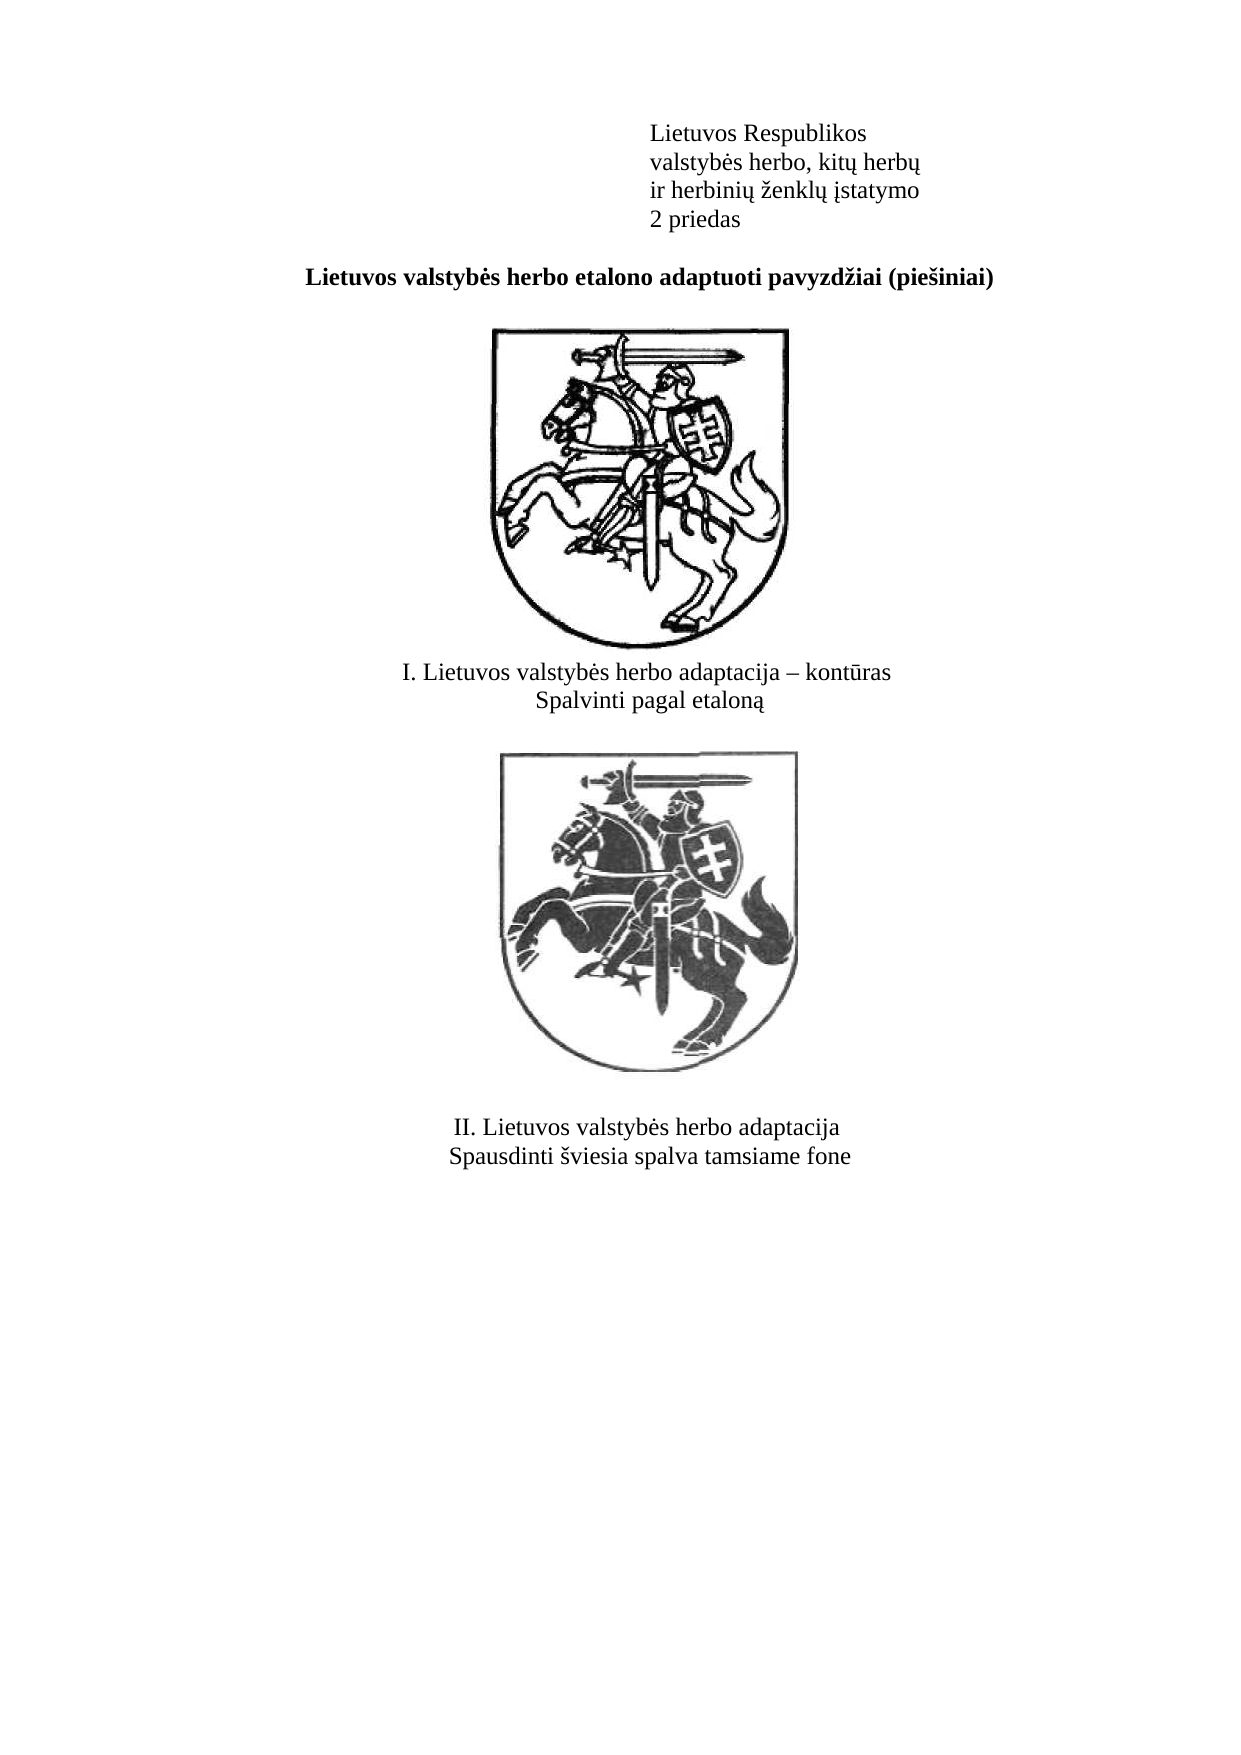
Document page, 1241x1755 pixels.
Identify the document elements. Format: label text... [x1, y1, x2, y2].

text ir herbinių ženklų įstatymo [649, 176, 1122, 204]
text Lietuvos Respublikos [649, 118, 1122, 147]
text Lietuvos valstybės herbo etalono adaptuoti pavyzdžiai (piešiniai) [177, 262, 1122, 291]
text Spalvinti pagal etaloną [177, 686, 1122, 714]
text Spausdinti šviesia spalva tamsiame fone [177, 1141, 1122, 1170]
text II. Lietuvos valstybės herbo adaptacija [177, 1112, 1122, 1141]
text I. Lietuvos valstybės herbo adaptacija – kontūras [177, 657, 1122, 686]
text valstybės herbo, kitų herbų [649, 147, 1122, 176]
text 2 priedas [649, 204, 1122, 233]
